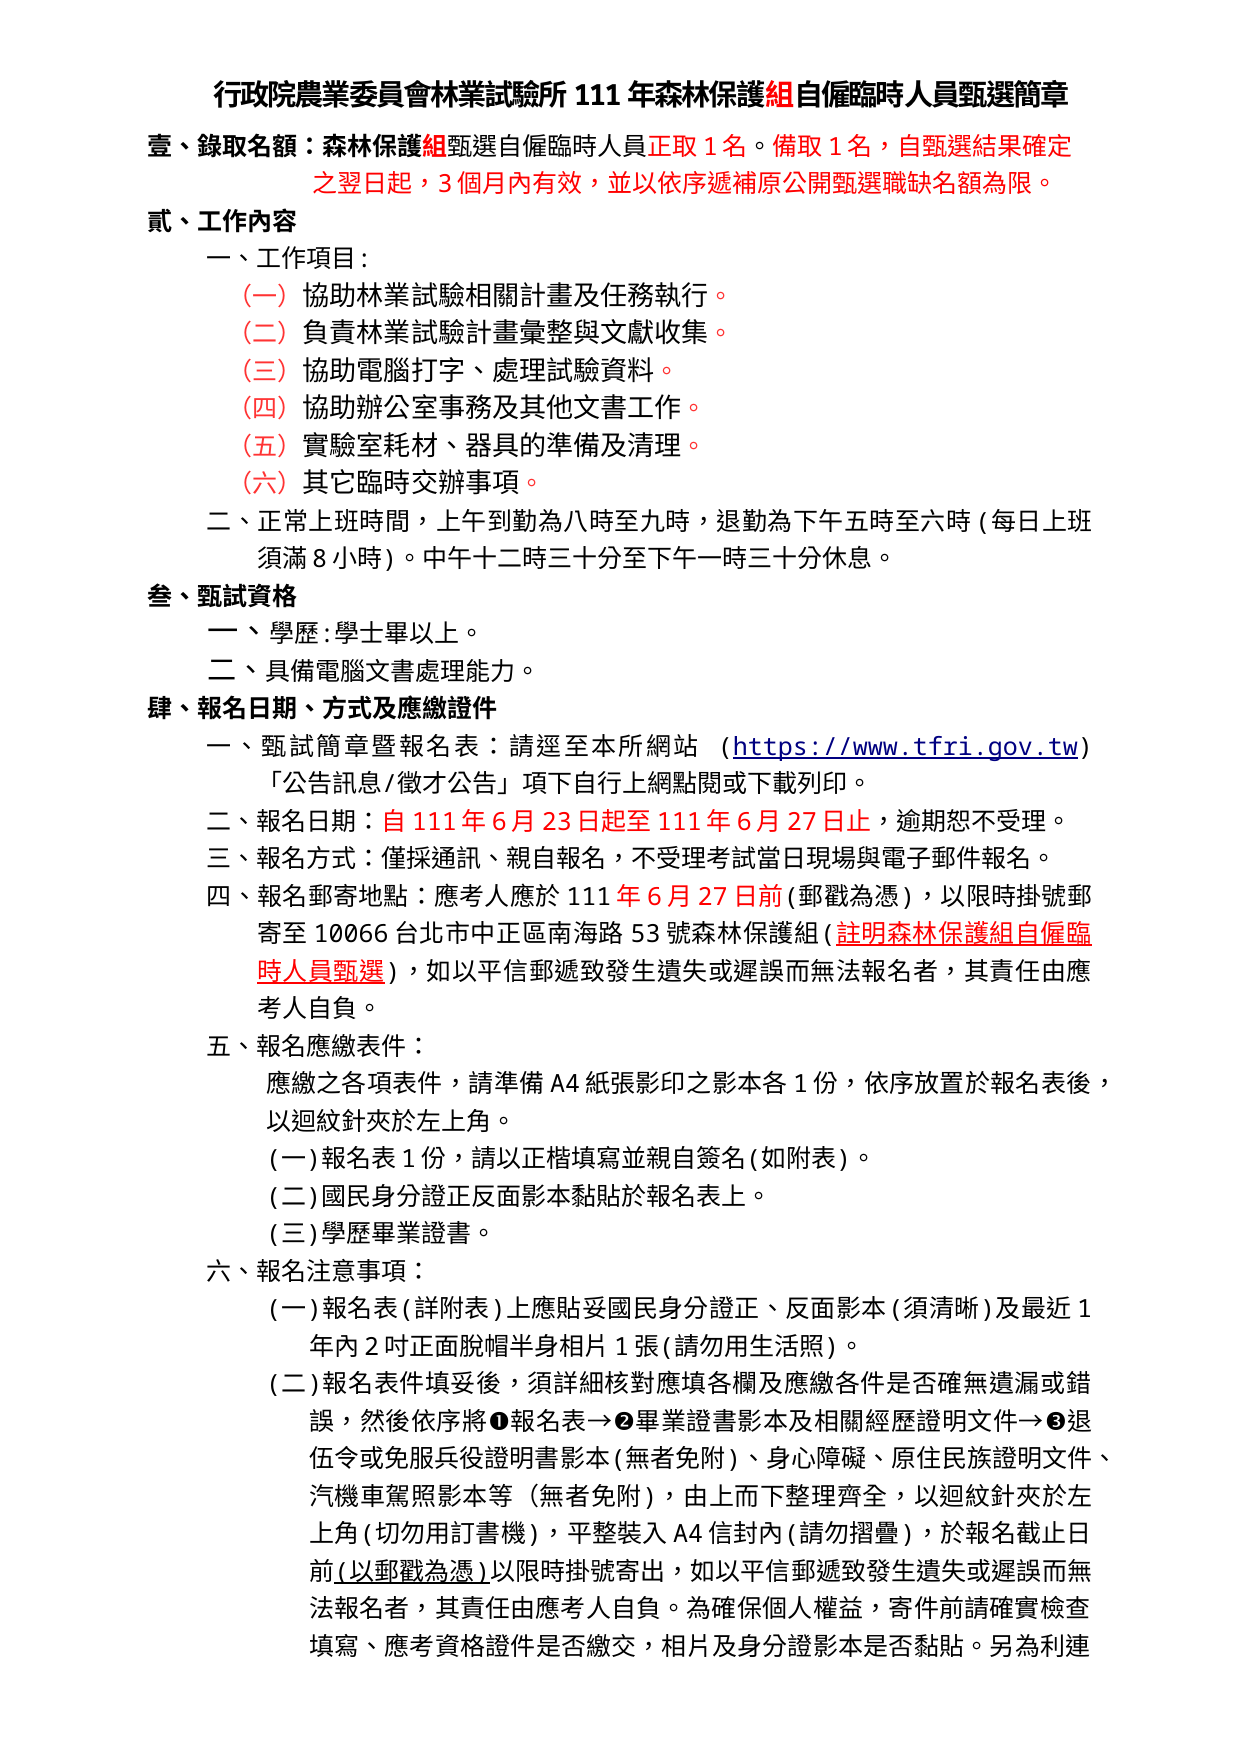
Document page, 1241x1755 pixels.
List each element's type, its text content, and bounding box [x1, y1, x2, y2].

text 六、報名注意事項： [207, 1250, 1093, 1287]
text （五）實驗室耗材、器具的準備及清理。 [227, 425, 1093, 462]
text （二）負責林業試驗計畫彙整與文獻收集。 [227, 312, 1093, 350]
text 二、報名日期：自111年6月23日起至111年6月27日止，逾期恕不受理。 [207, 800, 1093, 837]
text 行政院農業委員會林業試驗所111年森林保護組自僱臨時人員甄選簡章 [148, 75, 1137, 112]
text 應繳之各項表件，請準備A4紙張影印之影本各1份，依序放置於報名表後，以迴紋針夾於左上角。 [266, 1062, 1093, 1137]
text 二、具備電腦文書處理能力。 [207, 650, 1093, 687]
text （三）協助電腦打字、處理試驗資料。 [227, 350, 1093, 387]
text 二、正常上班時間，上午到勤為八時至九時，退勤為下午五時至六時(每日上班須滿8小時)。中午十二時三十分至下午一時三十分休息。 [207, 500, 1093, 575]
text 壹、錄取名額：森林保護組甄選自僱臨時人員正取1名。備取1名，自甄選結果確定之翌日起，3個月內有效，並以依序遞補原公開甄選職缺名額為限。 [148, 125, 1093, 200]
text 一、工作項目: [207, 237, 1093, 275]
text 五、報名應繳表件： [207, 1025, 1093, 1062]
text (二)國民身分證正反面影本黏貼於報名表上。 [266, 1175, 1093, 1212]
text (三)學歷畢業證書。 [266, 1212, 1093, 1250]
text 肆、報名日期、方式及應繳證件 [148, 687, 1093, 725]
text （六）其它臨時交辦事項。 [227, 462, 1093, 500]
text 三、報名方式：僅採通訊、親自報名，不受理考試當日現場與電子郵件報名。 [207, 837, 1093, 875]
text 一、學歷:學士畢以上。 [207, 612, 1093, 650]
text (二)報名表件填妥後，須詳細核對應填各欄及應繳各件是否確無遺漏或錯誤，然後依序將報名表→畢業證書影本及相關經歷證明文件→退伍令或免服兵役證明書影本(無者免附)、身心障礙、原住民族證明文件、汽機車駕照影本等（無者免附)，由上而下整理齊全，以迴紋針夾於左上角(切勿用訂書機)，平整裝入A4信封內(請勿摺疊)，於報名截止日前(以郵戳為憑)以限時掛號寄出，如以平信郵遞致發生遺失或遲誤而無法報名者，其責任由應考人自負。為確保個人權益，寄件前請確實檢查填寫、應考資格證件是否繳交，相片及身分證影本是否黏貼。另為利連絡，請詳實填寫111年7月底前不致變更之通訊地址及連絡電話、手機號碼、E-Mail。 [266, 1362, 1093, 1662]
text （四）協助辦公室事務及其他文書工作。 [227, 387, 1093, 425]
text 貳、工作內容 [148, 200, 1137, 237]
text (一)報名表1份，請以正楷填寫並親自簽名(如附表)。 [266, 1137, 1093, 1175]
text 叁、甄試資格 [148, 575, 1093, 612]
text (一)報名表(詳附表)上應貼妥國民身分證正、反面影本(須清晰)及最近1年內2吋正面脫帽半身相片1張(請勿用生活照)。 [266, 1287, 1093, 1362]
text （一）協助林業試驗相關計畫及任務執行。 [227, 275, 1093, 312]
text 四、報名郵寄地點：應考人應於111年6月27日前(郵戳為憑)，以限時掛號郵寄至10066台北市中正區南海路53號森林保護組(註明森林保護組自僱臨時人員甄選)，如以平信郵遞致發生遺失或遲誤而無法報名者，其責任由應考人自負。 [207, 875, 1093, 1025]
text 一、甄試簡章暨報名表：請逕至本所網站 (https://www.tfri.gov.tw)「公告訊息/徵才公告」項下自行上網點閱或下載列印。 [207, 725, 1093, 800]
